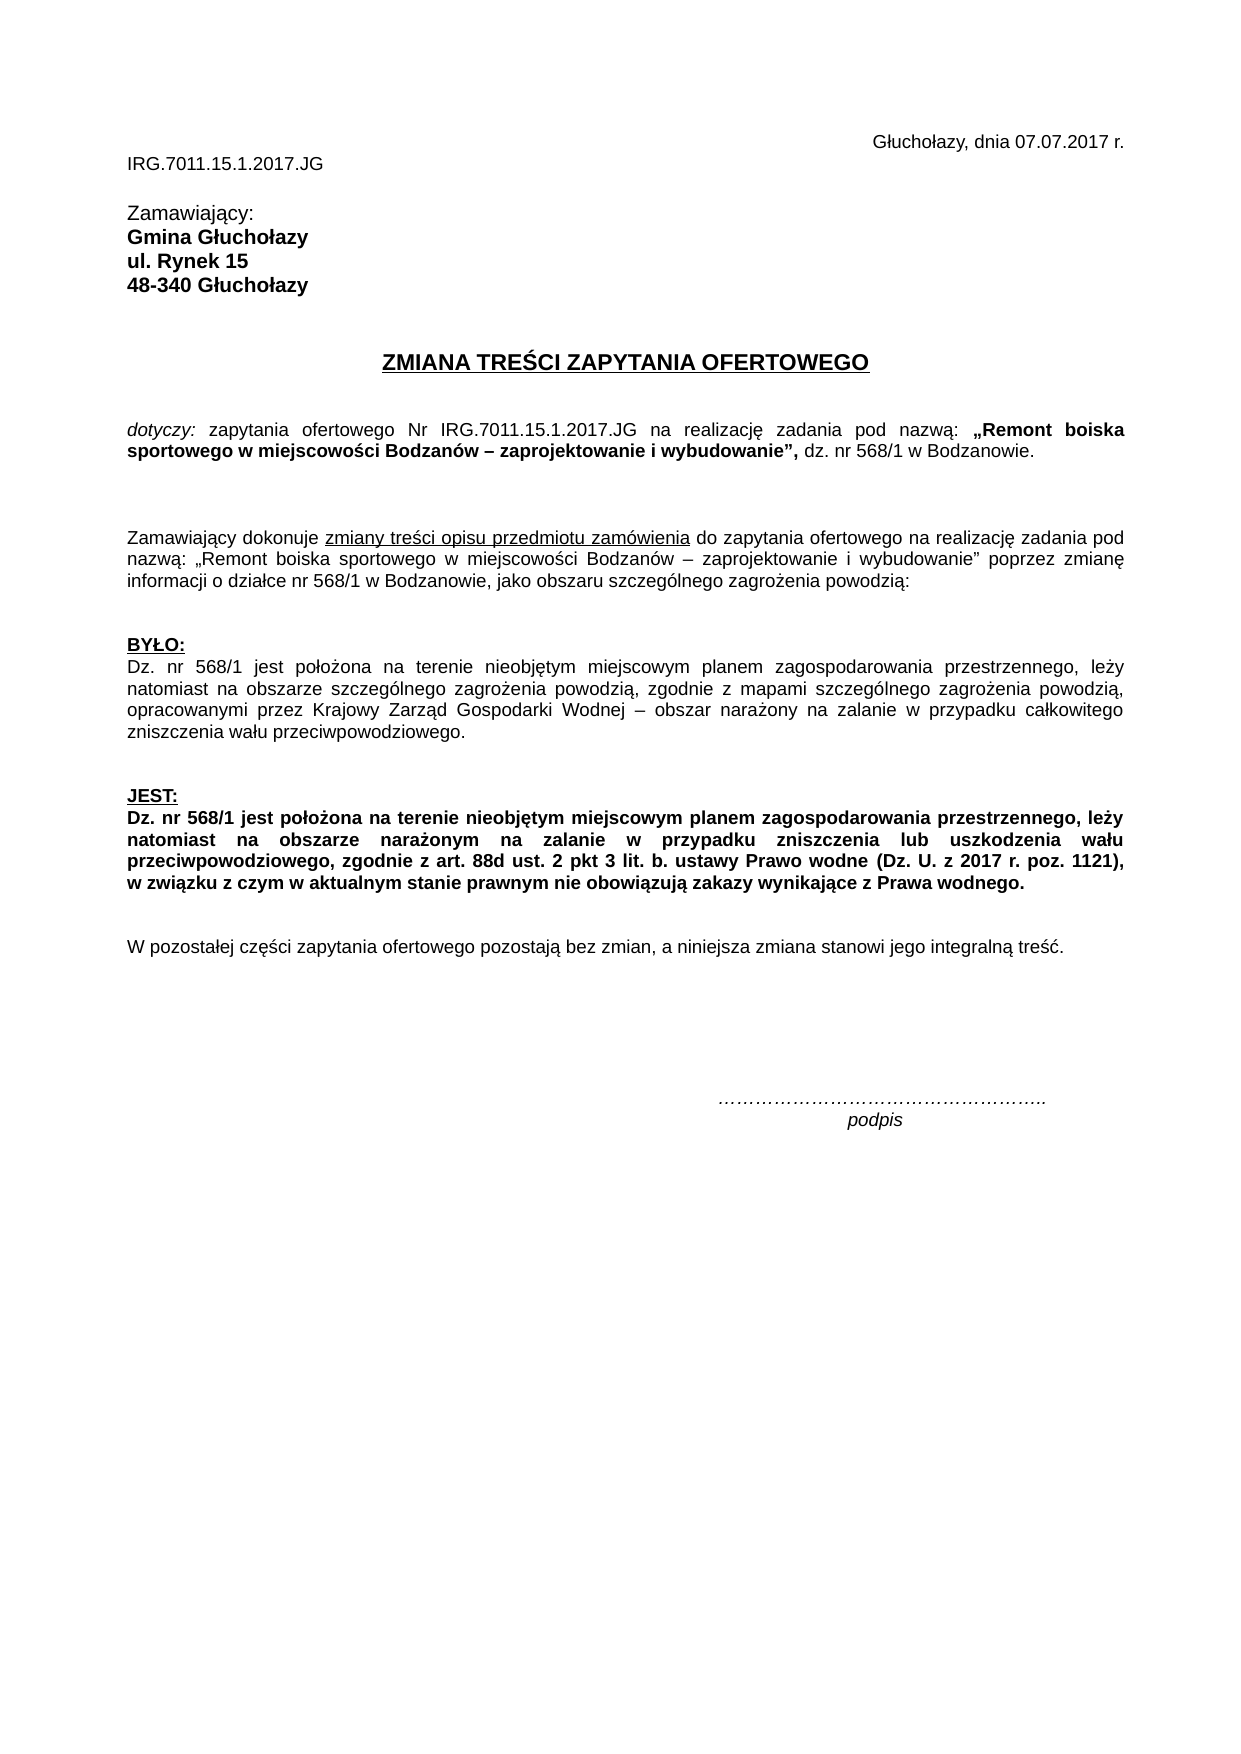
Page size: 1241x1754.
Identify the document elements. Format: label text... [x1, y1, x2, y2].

text BYŁO: [127, 634, 1124, 656]
text dotyczy: zapytania ofertowego Nr IRG.7011.15.1.2017.JG na realizację zadania pod nazwą: „Remont boiska sportowego w miejscowości Bodzanów – zaprojektowanie i wybudowanie”, dz. nr 568/1 w Bodzanowie. [127, 419, 1124, 462]
text Zamawiający: [127, 201, 1124, 224]
text …………………………………………….. [127, 1087, 1124, 1109]
text JEST: [127, 785, 1124, 807]
text 48-340 Głuchołazy [127, 272, 1124, 296]
text Dz. nr 568/1 jest położona na terenie nieobjętym miejscowym planem zagospodarowania przestrzennego, leży natomiast na obszarze narażonym na zalanie w przypadku zniszczenia lub uszkodzenia wału przeciwpowodziowego, zgodnie z art. 88d ust. 2 pkt 3 lit. b. ustawy Prawo wodne (Dz. U. z 2017 r. poz. 1121), w związku z czym w aktualnym stanie prawnym nie obowiązują zakazy wynikające z Prawa wodnego. [127, 807, 1124, 893]
text W pozostałej części zapytania ofertowego pozostają bez zmian, a niniejsza zmiana stanowi jego integralną treść. [127, 936, 1124, 958]
text podpis [127, 1109, 1124, 1152]
text ZMIANA TREŚCI ZAPYTANIA OFERTOWEGO [127, 349, 1124, 376]
text IRG.7011.15.1.2017.JG [127, 153, 1124, 174]
text Gmina Głuchołazy [127, 224, 1124, 248]
text Zamawiający dokonuje zmiany treści opisu przedmiotu zamówienia do zapytania ofertowego na realizację zadania pod nazwą: „Remont boiska sportowego w miejscowości Bodzanów – zaprojektowanie i wybudowanie” poprzez zmianę informacji o działce nr 568/1 w Bodzanowie, jako obszaru szczególnego zagrożenia powodzią: [127, 526, 1124, 591]
text ul. Rynek 15 [127, 248, 1124, 272]
text Dz. nr 568/1 jest położona na terenie nieobjętym miejscowym planem zagospodarowania przestrzennego, leży natomiast na obszarze szczególnego zagrożenia powodzią, zgodnie z mapami szczególnego zagrożenia powodzią, opracowanymi przez Krajowy Zarząd Gospodarki Wodnej – obszar narażony na zalanie w przypadku całkowitego zniszczenia wału przeciwpowodziowego. [127, 656, 1124, 742]
text Głuchołazy, dnia 07.07.2017 r. [127, 131, 1124, 153]
